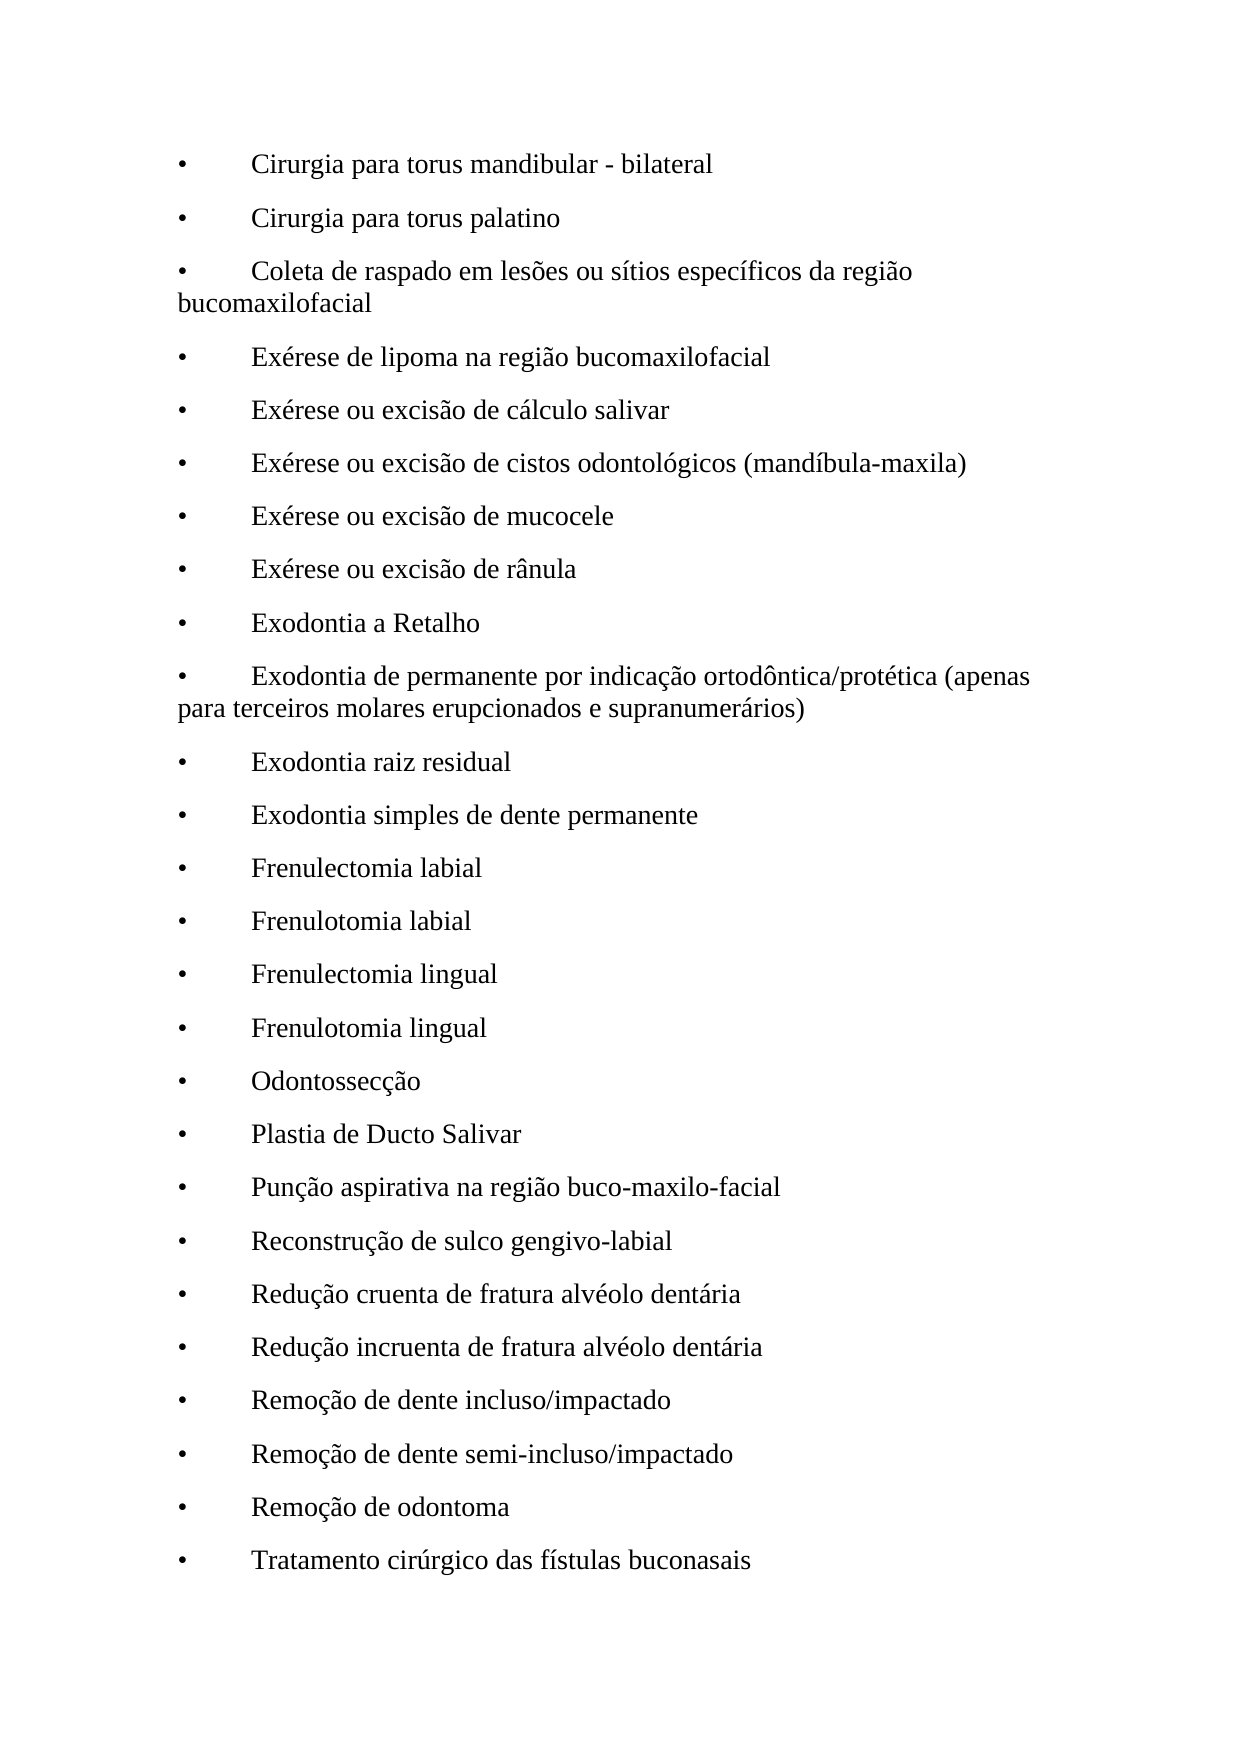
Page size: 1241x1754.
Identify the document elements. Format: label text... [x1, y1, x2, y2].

text • Tratamento cirúrgico das fístulas buconasais [177, 1543, 1063, 1576]
text • Exodontia simples de dente permanente [177, 798, 1063, 830]
text • Exérese de lipoma na região bucomaxilofacial [177, 340, 1063, 372]
text • Exérese ou excisão de mucocele [177, 499, 1063, 532]
text • Reconstrução de sulco gengivo-labial [177, 1224, 1063, 1256]
text • Cirurgia para torus mandibular - bilateral [177, 148, 1063, 180]
text • Plastia de Ducto Salivar [177, 1117, 1063, 1150]
text • Exérese ou excisão de cistos odontológicos (mandíbula-maxila) [177, 446, 1063, 478]
text • Remoção de dente incluso/impactado [177, 1383, 1063, 1416]
text • Remoção de dente semi-incluso/impactado [177, 1437, 1063, 1469]
text • Exérese ou excisão de rânula [177, 553, 1063, 585]
text • Coleta de raspado em lesões ou sítios específicos da região bucomaxilofacial [177, 254, 1063, 319]
text • Remoção de odontoma [177, 1490, 1063, 1522]
text • Punção aspirativa na região buco-maxilo-facial [177, 1171, 1063, 1203]
text • Exodontia a Retalho [177, 606, 1063, 638]
text • Frenulotomia lingual [177, 1011, 1063, 1043]
text • Exodontia de permanente por indicação ortodôntica/protética (apenas para terceiros molares erupcionados e supranumerários) [177, 659, 1063, 724]
text • Odontossecção [177, 1064, 1063, 1096]
text • Exodontia raiz residual [177, 745, 1063, 777]
text • Redução incruenta de fratura alvéolo dentária [177, 1330, 1063, 1363]
text • Frenulectomia labial [177, 851, 1063, 883]
text • Cirurgia para torus palatino [177, 201, 1063, 233]
text • Frenulotomia labial [177, 904, 1063, 937]
text • Frenulectomia lingual [177, 958, 1063, 990]
text • Redução cruenta de fratura alvéolo dentária [177, 1277, 1063, 1309]
text • Exérese ou excisão de cálculo salivar [177, 393, 1063, 425]
